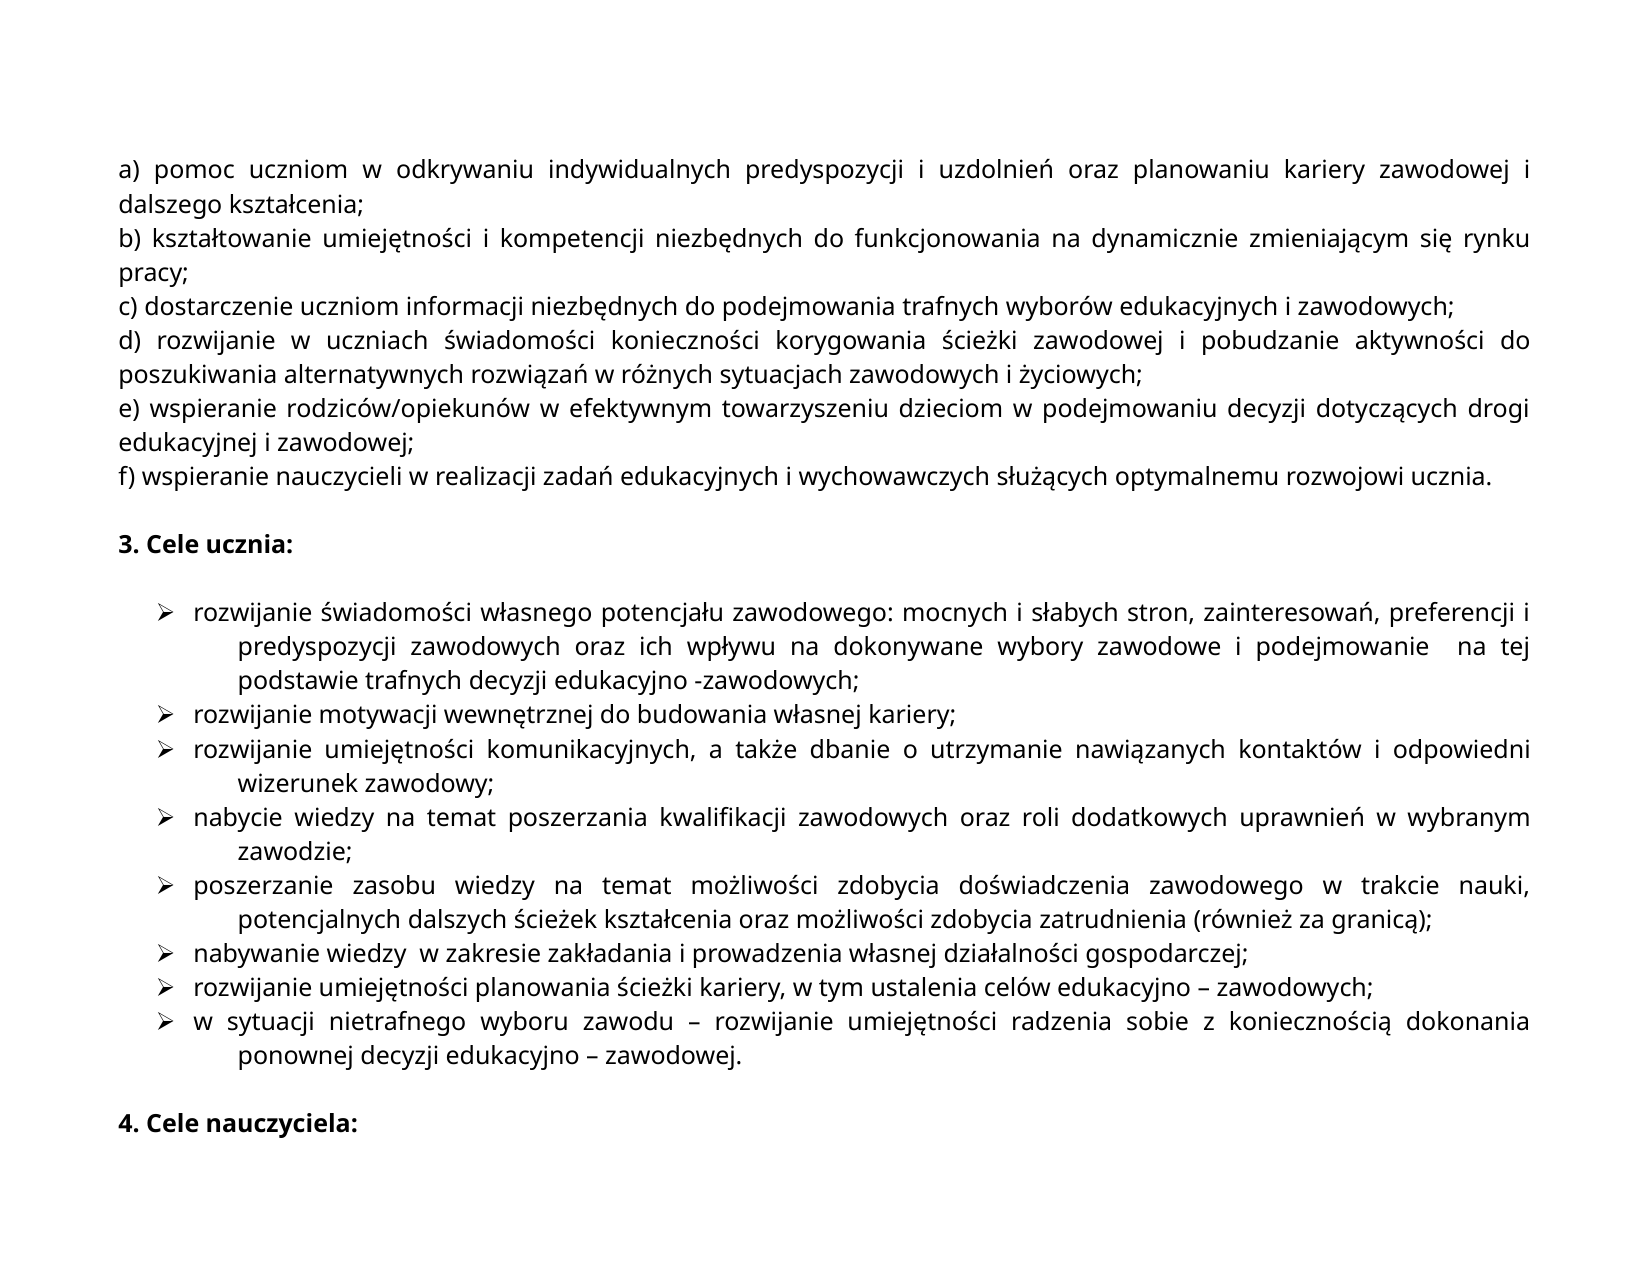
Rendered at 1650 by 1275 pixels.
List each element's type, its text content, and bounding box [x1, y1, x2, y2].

text 3. Cele ucznia: [118, 527, 1532, 561]
list rozwijanie świadomości własnego potencjału zawodowego: mocnych i słabych stron, zainteresowań, preferencji i predyspozycji zawodowych oraz ich wpływu na dokonywane wybory zawodowe i podejmowanie na tej podstawie trafnych decyzji edukacyjno -zawodowych; [156, 595, 1532, 697]
text c) dostarczenie uczniom informacji niezbędnych do podejmowania trafnych wyborów edukacyjnych i zawodowych; [118, 288, 1532, 322]
text d) rozwijanie w uczniach świadomości konieczności korygowania ścieżki zawodowej i pobudzanie aktywności do poszukiwania alternatywnych rozwiązań w różnych sytuacjach zawodowych i życiowych; [118, 322, 1532, 391]
text e) wspieranie rodziców/opiekunów w efektywnym towarzyszeniu dzieciom w podejmowaniu decyzji dotyczących drogi edukacyjnej i zawodowej; [118, 391, 1532, 459]
list poszerzanie zasobu wiedzy na temat możliwości zdobycia doświadczenia zawodowego w trakcie nauki, potencjalnych dalszych ścieżek kształcenia oraz możliwości zdobycia zatrudnienia (również za granicą); [156, 867, 1532, 936]
list rozwijanie umiejętności planowania ścieżki kariery, w tym ustalenia celów edukacyjno – zawodowych; [156, 970, 1532, 1004]
text 4. Cele nauczyciela: [118, 1106, 1532, 1140]
list rozwijanie motywacji wewnętrznej do budowania własnej kariery; [156, 697, 1532, 731]
text b) kształtowanie umiejętności i kompetencji niezbędnych do funkcjonowania na dynamicznie zmieniającym się rynku pracy; [118, 220, 1532, 288]
list nabywanie wiedzy w zakresie zakładania i prowadzenia własnej działalności gospodarczej; [156, 936, 1532, 970]
text a) pomoc uczniom w odkrywaniu indywidualnych predyspozycji i uzdolnień oraz planowaniu kariery zawodowej i dalszego kształcenia; [118, 152, 1532, 220]
text f) wspieranie nauczycieli w realizacji zadań edukacyjnych i wychowawczych służących optymalnemu rozwojowi ucznia. [118, 459, 1532, 493]
list rozwijanie umiejętności komunikacyjnych, a także dbanie o utrzymanie nawiązanych kontaktów i odpowiedni wizerunek zawodowy; [156, 731, 1532, 799]
list nabycie wiedzy na temat poszerzania kwalifikacji zawodowych oraz roli dodatkowych uprawnień w wybranym zawodzie; [156, 799, 1532, 867]
list w sytuacji nietrafnego wyboru zawodu – rozwijanie umiejętności radzenia sobie z koniecznością dokonania ponownej decyzji edukacyjno – zawodowej. [156, 1004, 1532, 1072]
